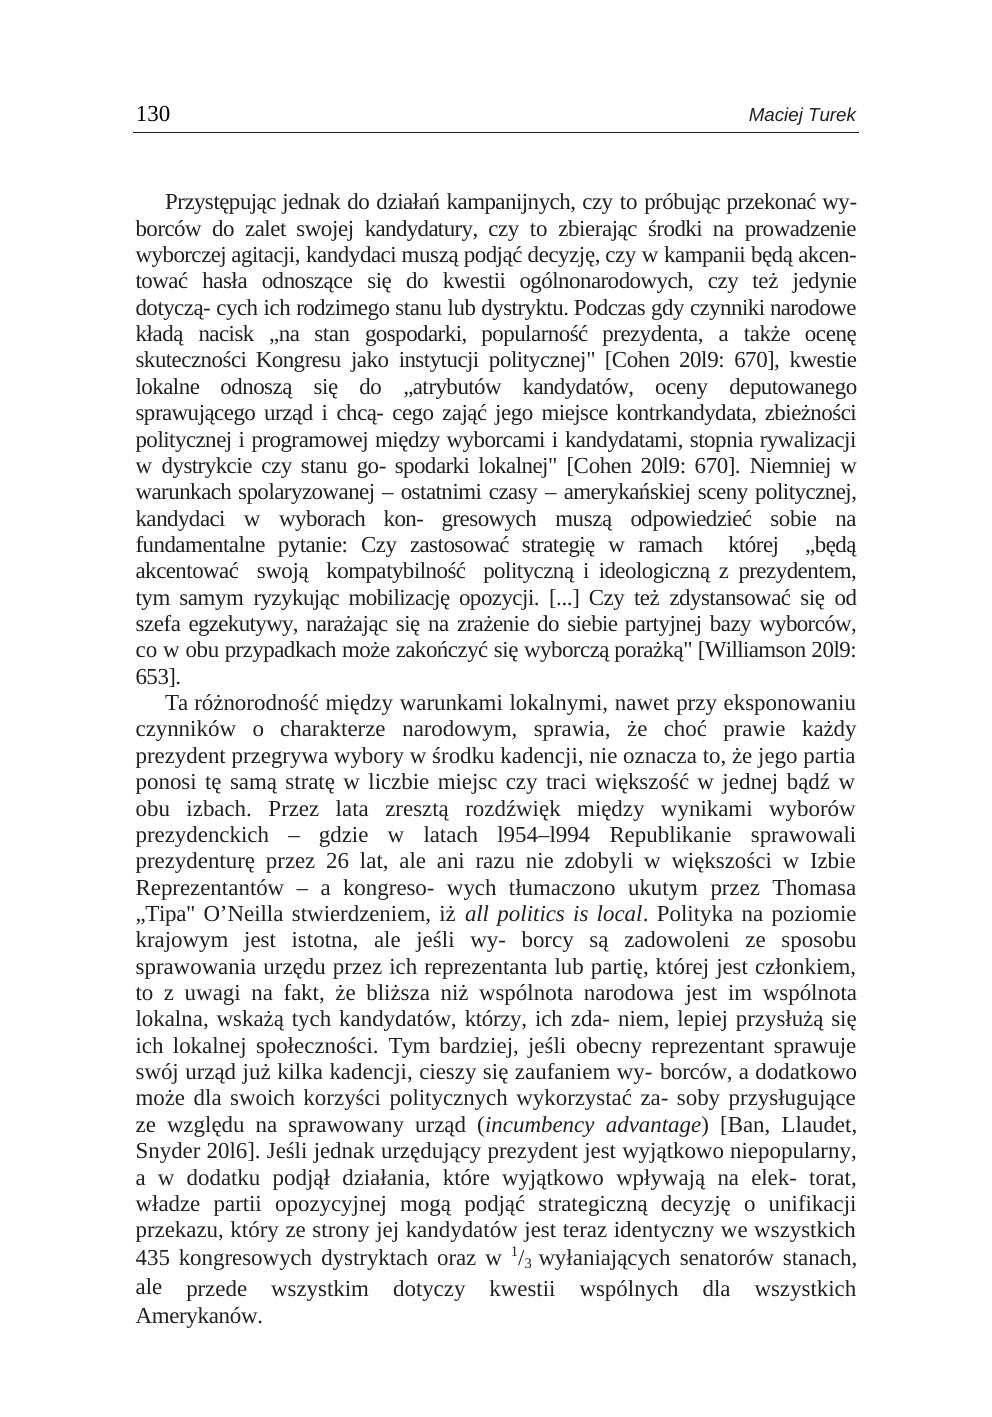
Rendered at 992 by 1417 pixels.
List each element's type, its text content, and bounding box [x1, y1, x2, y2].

text Przystępując jednak do działań kampanijnych, czy to próbując przekonać wy- borców do zalet swojej kandydatury, czy to zbierając środki na prowadzenie wyborczej agitacji, kandydaci muszą podjąć decyzję, czy w kampanii będą akcen- tować hasła odnoszące się do kwestii ogólnonarodowych, czy też jedynie dotyczą- cych ich rodzimego stanu lub dystryktu. Podczas gdy czynniki narodowe kładą nacisk „na stan gospodarki, popularność prezydenta, a także ocenę skuteczności Kongresu jako instytucji politycznej" [Cohen 20l9: 670], kwestie lokalne odnoszą się do „atrybutów kandydatów, oceny deputowanego sprawującego urząd i chcą- cego zająć jego miejsce kontrkandydata, zbieżności politycznej i programowej między wyborcami i kandydatami, stopnia rywalizacji w dystrykcie czy stanu go- spodarki lokalnej" [Cohen 20l9: 670]. Niemniej w warunkach spolaryzowanej – ostatnimi czasy – amerykańskiej sceny politycznej, kandydaci w wyborach kon- gresowych muszą odpowiedzieć sobie na fundamentalne pytanie: Czy zastosować strategię w ramach której „będą akcentować swoją kompatybilność polityczną i ideologiczną z prezydentem, tym samym ryzykując mobilizację opozycji. [...] Czy też zdystansować się od szefa egzekutywy, narażając się na zrażenie do siebie partyjnej bazy wyborców, co w obu przypadkach może zakończyć się wyborczą porażką" [Williamson 20l9: 653]. [135, 188, 857, 689]
text Ta różnorodność między warunkami lokalnymi, nawet przy eksponowaniu czynników o charakterze narodowym, sprawia, że choć prawie każdy prezydent przegrywa wybory w środku kadencji, nie oznacza to, że jego partia ponosi tę samą stratę w liczbie miejsc czy traci większość w jednej bądź w obu izbach. Przez lata zresztą rozdźwięk między wynikami wyborów prezydenckich – gdzie w latach l954–l994 Republikanie sprawowali prezydenturę przez 26 lat, ale ani razu nie zdobyli w większości w Izbie Reprezentantów – a kongreso- wych tłumaczono ukutym przez Thomasa „Tipa" O’Neilla stwierdzeniem, iż all politics is local. Polityka na poziomie krajowym jest istotna, ale jeśli wy- borcy są zadowoleni ze sposobu sprawowania urzędu przez ich reprezentanta lub partię, której jest członkiem, to z uwagi na fakt, że bliższa niż wspólnota narodowa jest im wspólnota lokalna, wskażą tych kandydatów, którzy, ich zda- niem, lepiej przysłużą się ich lokalnej społeczności. Tym bardziej, jeśli obecny reprezentant sprawuje swój urząd już kilka kadencji, cieszy się zaufaniem wy- borców, a dodatkowo może dla swoich korzyści politycznych wykorzystać za- soby przysługujące ze względu na sprawowany urząd (incumbency advantage) [Ban, Llaudet, Snyder 20l6]. Jeśli jednak urzędujący prezydent jest wyjątkowo niepopularny, a w dodatku podjął działania, które wyjątkowo wpływają na elek- torat, władze partii opozycyjnej mogą podjąć strategiczną decyzję o unifikacji przekazu, który ze strony jej kandydatów jest teraz identyczny we wszystkich 435 kongresowych dystryktach oraz w 1/3 wyłaniających senatorów stanach, ale przede wszystkim dotyczy kwestii wspólnych dla wszystkich Amerykanów. [135, 689, 857, 1328]
